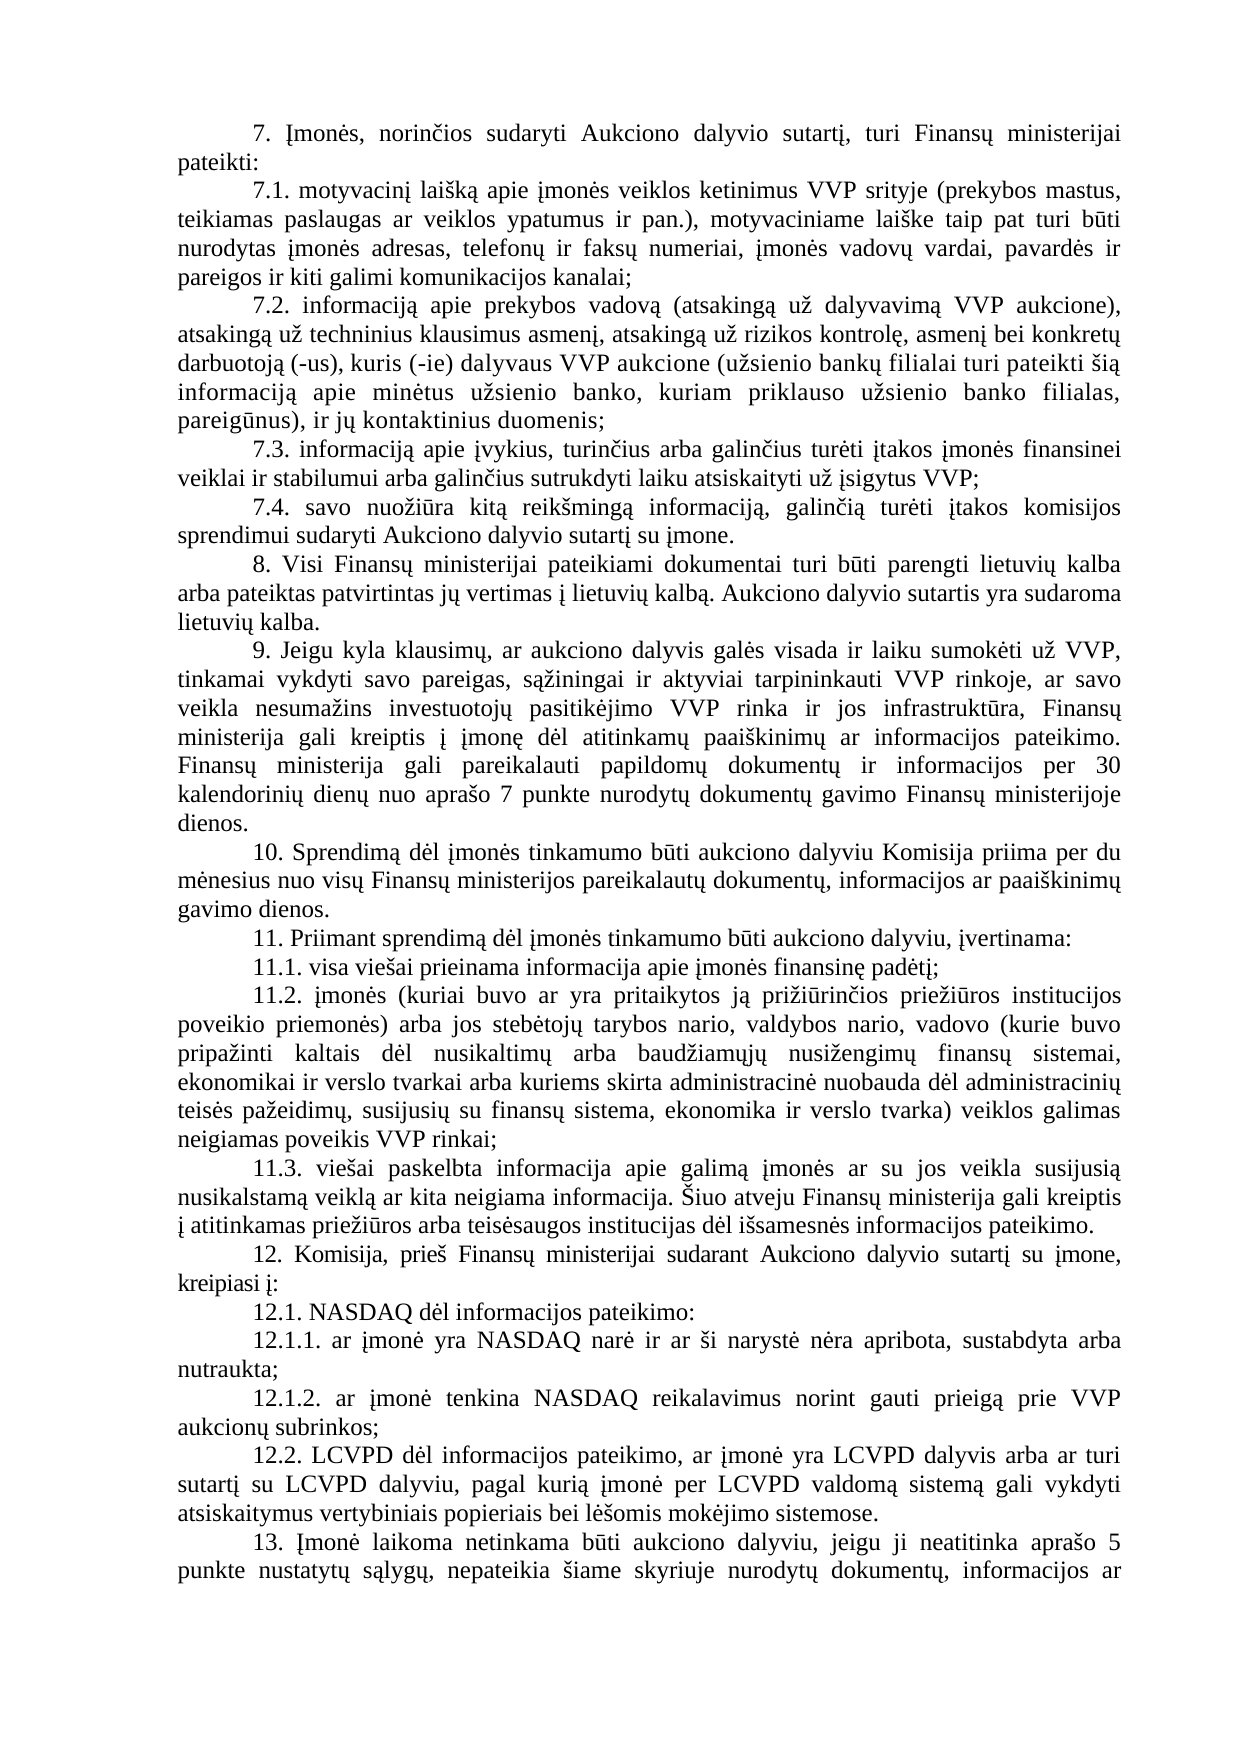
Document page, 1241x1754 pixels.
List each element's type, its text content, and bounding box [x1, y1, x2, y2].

text 11.1. visa viešai prieinama informacija apie įmonės finansinę padėtį; [177, 952, 1122, 981]
text 12.1. NASDAQ dėl informacijos pateikimo: [177, 1297, 1122, 1326]
text 7.4. savo nuožiūra kitą reikšmingą informaciją, galinčią turėti įtakos komisijos sprendimui sudaryti Aukciono dalyvio sutartį su įmone. [177, 492, 1122, 549]
text 7.2. informaciją apie prekybos vadovą (atsakingą už dalyvavimą VVP aukcione), atsakingą už techninius klausimus asmenį, atsakingą už rizikos kontrolę, asmenį bei konkretų darbuotoją (-us), kuris (-ie) dalyvaus VVP aukcione (užsienio bankų filialai turi pateikti šią informaciją apie minėtus užsienio banko, kuriam priklauso užsienio banko filialas, pareigūnus), ir jų kontaktinius duomenis; [177, 291, 1122, 434]
text 12.2. LCVPD dėl informacijos pateikimo, ar įmonė yra LCVPD dalyvis arba ar turi sutartį su LCVPD dalyviu, pagal kurią įmonė per LCVPD valdomą sistemą gali vykdyti atsiskaitymus vertybiniais popieriais bei lėšomis mokėjimo sistemose. [177, 1441, 1122, 1527]
text 12. Komisija, prieš Finansų ministerijai sudarant Aukciono dalyvio sutartį su įmone, kreipiasi į: [177, 1239, 1122, 1297]
text 7.1. motyvacinį laišką apie įmonės veiklos ketinimus VVP srityje (prekybos mastus, teikiamas paslaugas ar veiklos ypatumus ir pan.), motyvaciniame laiške taip pat turi būti nurodytas įmonės adresas, telefonų ir faksų numeriai, įmonės vadovų vardai, pavardės ir pareigos ir kiti galimi komunikacijos kanalai; [177, 176, 1122, 291]
text 12.1.2. ar įmonė tenkina NASDAQ reikalavimus norint gauti prieigą prie VVP aukcionų subrinkos; [177, 1383, 1122, 1441]
text 8. Visi Finansų ministerijai pateikiami dokumentai turi būti parengti lietuvių kalba arba pateiktas patvirtintas jų vertimas į lietuvių kalbą. Aukciono dalyvio sutartis yra sudaroma lietuvių kalba. [177, 549, 1122, 636]
text 11.3. viešai paskelbta informacija apie galimą įmonės ar su jos veikla susijusią nusikalstamą veiklą ar kita neigiama informacija. Šiuo atveju Finansų ministerija gali kreiptis į atitinkamas priežiūros arba teisėsaugos institucijas dėl išsamesnės informacijos pateikimo. [177, 1153, 1122, 1239]
text 11.2. įmonės (kuriai buvo ar yra pritaikytos ją prižiūrinčios priežiūros institucijos poveikio priemonės) arba jos stebėtojų tarybos nario, valdybos nario, vadovo (kurie buvo pripažinti kaltais dėl nusikaltimų arba baudžiamųjų nusižengimų finansų sistemai, ekonomikai ir verslo tvarkai arba kuriems skirta administracinė nuobauda dėl administracinių teisės pažeidimų, susijusių su finansų sistema, ekonomika ir verslo tvarka) veiklos galimas neigiamas poveikis VVP rinkai; [177, 981, 1122, 1153]
text 13. Įmonė laikoma netinkama būti aukciono dalyviu, jeigu ji neatitinka aprašo 5 punkte nustatytų sąlygų, nepateikia šiame skyriuje nurodytų dokumentų, informacijos ar [177, 1527, 1122, 1584]
text 11. Priimant sprendimą dėl įmonės tinkamumo būti aukciono dalyviu, įvertinama: [177, 923, 1122, 952]
text 7. Įmonės, norinčios sudaryti Aukciono dalyvio sutartį, turi Finansų ministerijai pateikti: [177, 118, 1122, 176]
text 7.3. informaciją apie įvykius, turinčius arba galinčius turėti įtakos įmonės finansinei veiklai ir stabilumui arba galinčius sutrukdyti laiku atsiskaityti už įsigytus VVP; [177, 434, 1122, 492]
text 10. Sprendimą dėl įmonės tinkamumo būti aukciono dalyviu Komisija priima per du mėnesius nuo visų Finansų ministerijos pareikalautų dokumentų, informacijos ar paaiškinimų gavimo dienos. [177, 837, 1122, 923]
text 9. Jeigu kyla klausimų, ar aukciono dalyvis galės visada ir laiku sumokėti už VVP, tinkamai vykdyti savo pareigas, sąžiningai ir aktyviai tarpininkauti VVP rinkoje, ar savo veikla nesumažins investuotojų pasitikėjimo VVP rinka ir jos infrastruktūra, Finansų ministerija gali kreiptis į įmonę dėl atitinkamų paaiškinimų ar informacijos pateikimo. Finansų ministerija gali pareikalauti papildomų dokumentų ir informacijos per 30 kalendorinių dienų nuo aprašo 7 punkte nurodytų dokumentų gavimo Finansų ministerijoje dienos. [177, 636, 1122, 837]
text 12.1.1. ar įmonė yra NASDAQ narė ir ar ši narystė nėra apribota, sustabdyta arba nutraukta; [177, 1326, 1122, 1383]
